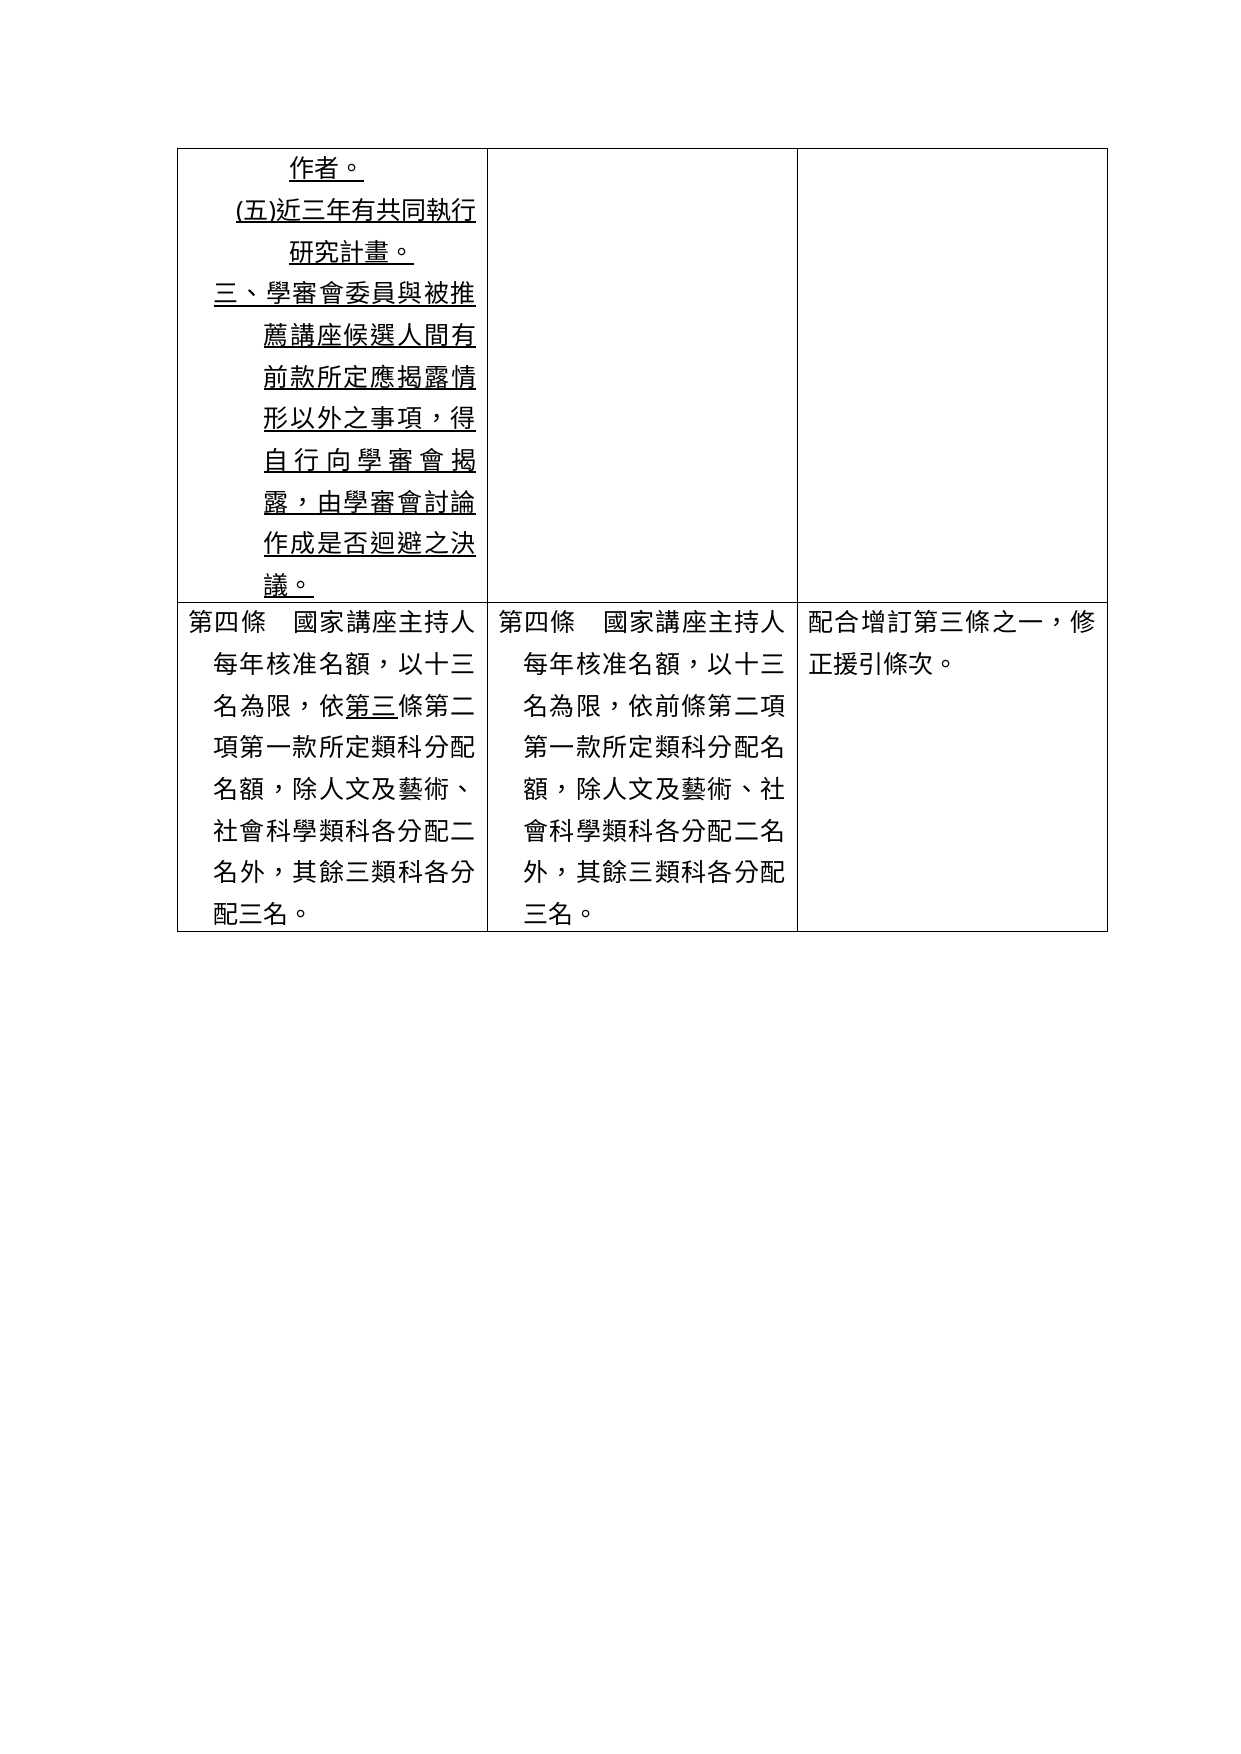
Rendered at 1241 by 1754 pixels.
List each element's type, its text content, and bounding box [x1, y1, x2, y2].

table_cell 第四條 國家講座主持人每年核准名額，以十三名為限，依第三條第二項第一款所定類科分配名額，除人文及藝術、社會科學類科各分配二名外，其餘三類科各分配三名。 [178, 603, 487, 931]
table_cell [488, 149, 797, 602]
table_cell 配合增訂第三條之一，修正援引條次。 [798, 603, 1107, 931]
table_cell [798, 149, 1107, 602]
table_cell 第四條 國家講座主持人每年核准名額，以十三名為限，依前條第二項第一款所定類科分配名額，除人文及藝術、社會科學類科各分配二名外，其餘三類科各分配三名。 [488, 603, 797, 931]
table_cell 作者。 (五)近三年有共同執行研究計畫。 三、學審會委員與被推薦講座候選人間有前款所定應揭露情形以外之事項，得自行向學審會揭露，由學審會討論作成是否迴避之決議。 [178, 149, 487, 602]
